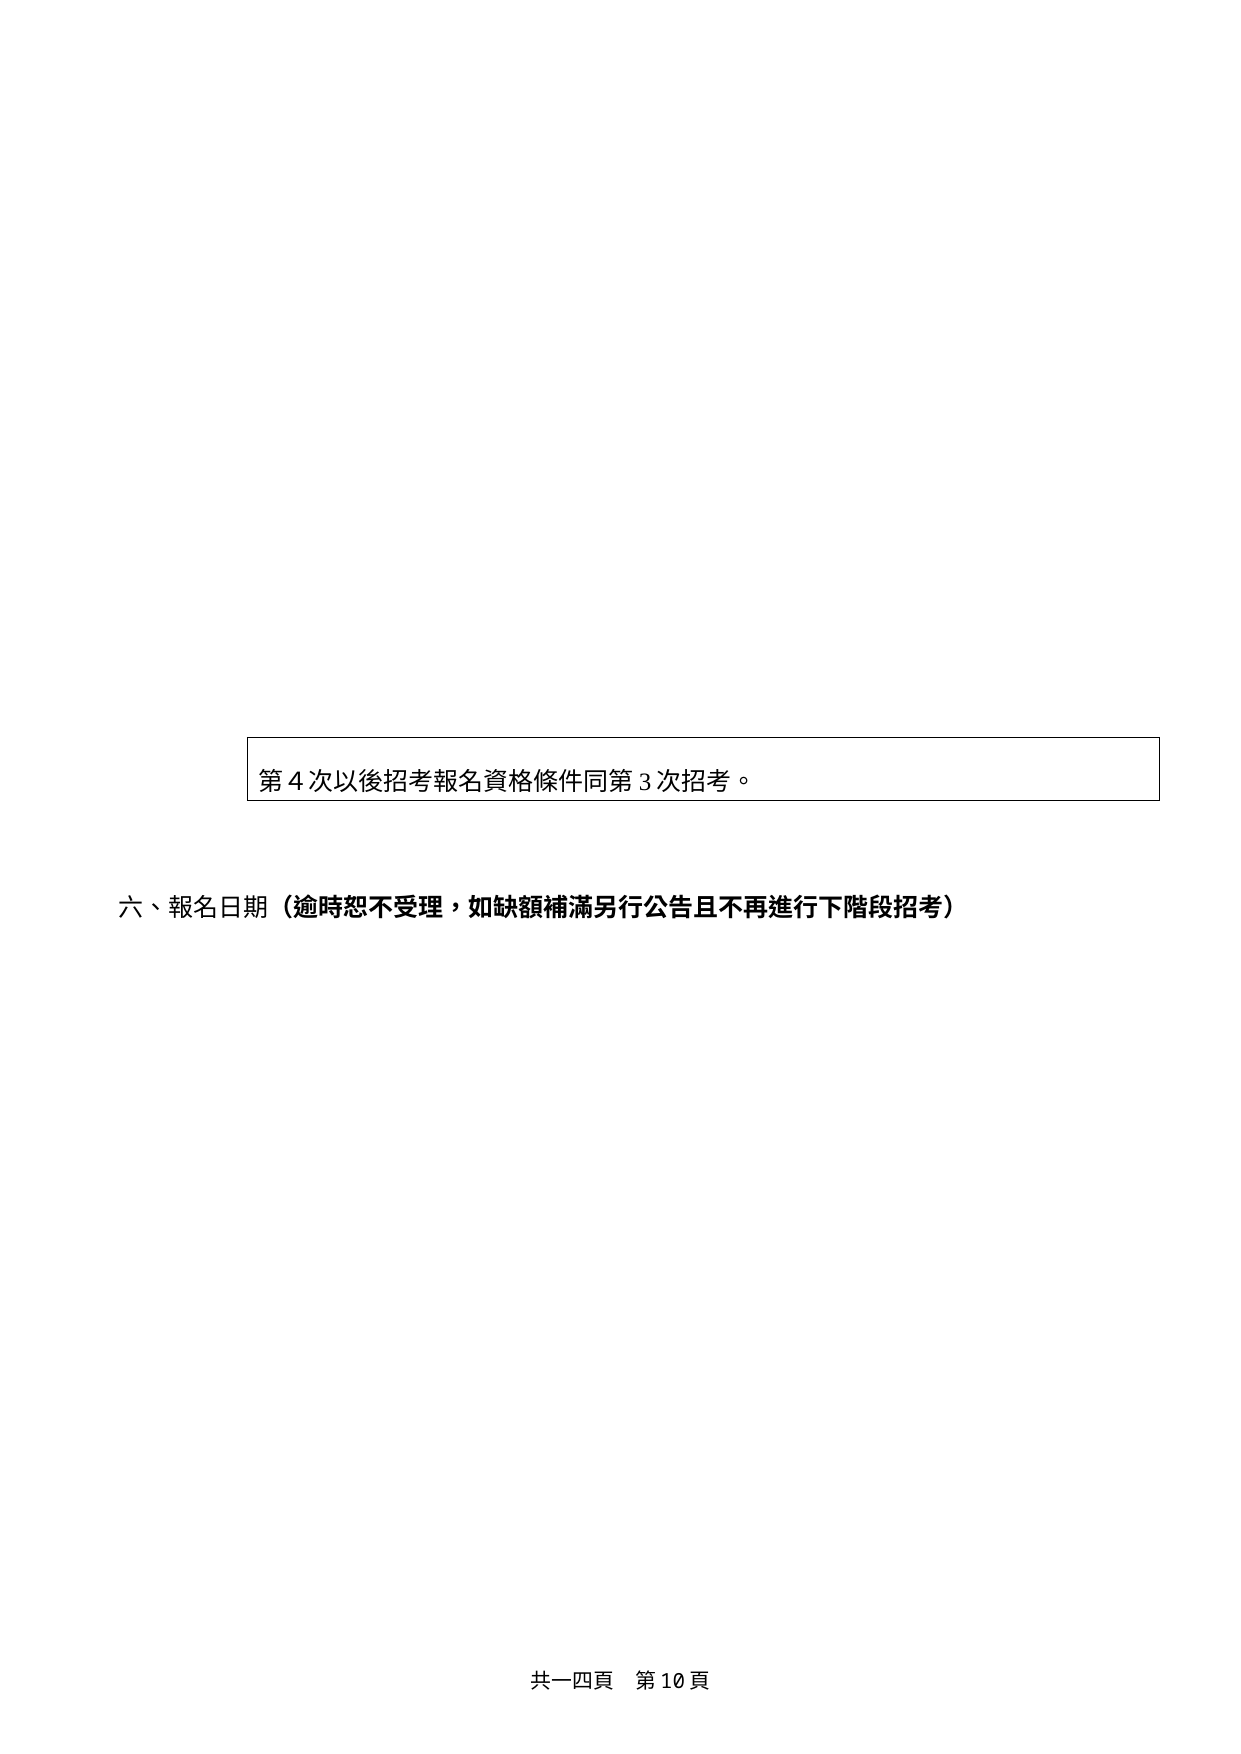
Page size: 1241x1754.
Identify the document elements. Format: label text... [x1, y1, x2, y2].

text 六、報名日期（逾時恕不受理，如缺額補滿另行公告且不再進行下階段招考） [118, 864, 1122, 926]
table_cell 第４次以後招考報名資格條件同第3次招考。 [248, 738, 1159, 800]
